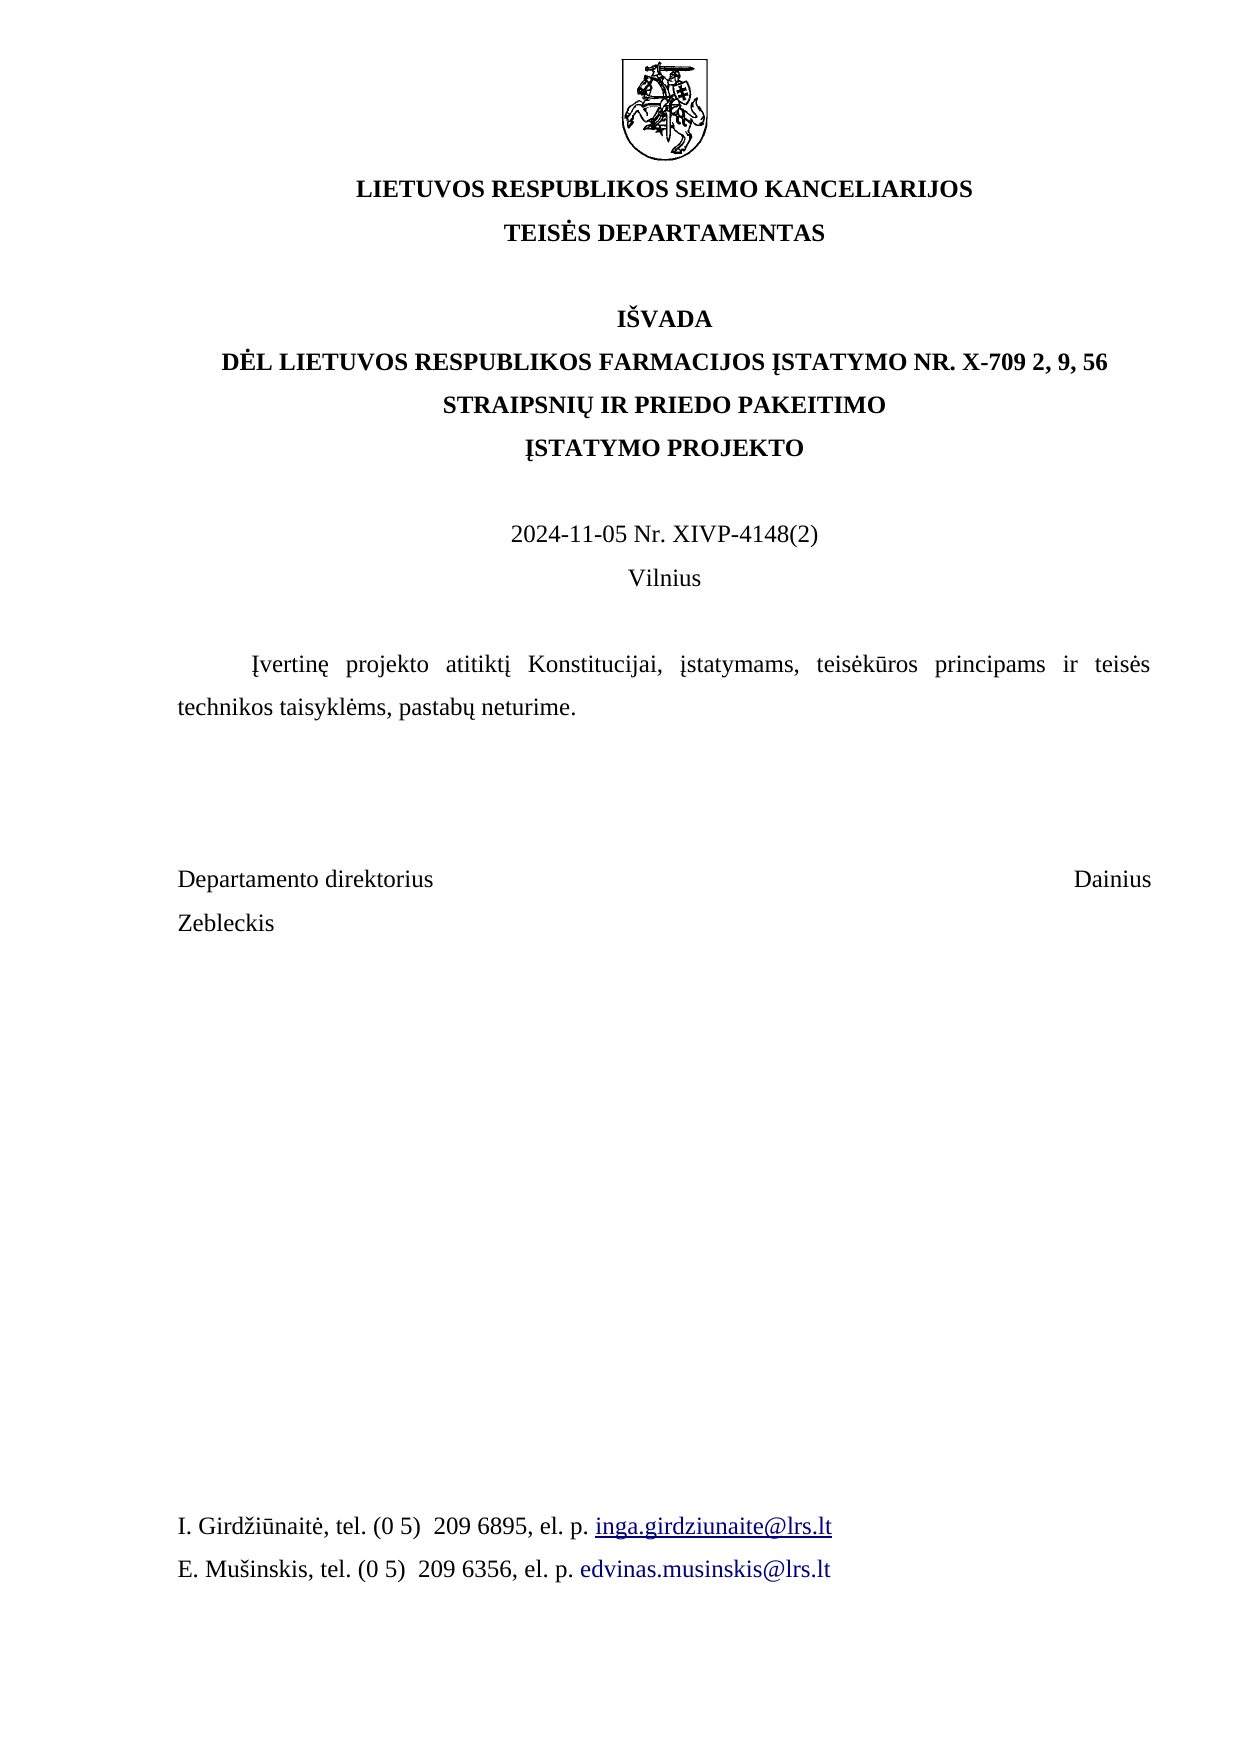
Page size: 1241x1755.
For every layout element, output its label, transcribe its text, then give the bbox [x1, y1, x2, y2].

text Vilnius [177, 563, 1152, 591]
text LIETUVOS RESPUBLIKOS SEIMO KANCELIARIJOS [177, 174, 1152, 203]
text E. Mušinskis, tel. (0 5) 209 6356, el. p. edvinas.musinskis@lrs.lt [177, 1554, 1152, 1583]
text Departamento direktorius Dainius Zebleckis [177, 864, 1152, 936]
text 2024-11-05 Nr. XIVP-4148(2) [177, 519, 1152, 548]
text ĮSTATYMO PROJEKTO [177, 433, 1152, 462]
text IŠVADA [177, 304, 1152, 333]
subtitle TEISĖS DEPARTAMENTAS [177, 218, 1152, 246]
text I. Girdžiūnaitė, tel. (0 5) 209 6895, el. p. inga.girdziunaite@lrs.lt [177, 1511, 1152, 1540]
text Įvertinę projekto atitiktį Konstitucijai, įstatymams, teisėkūros principams ir teisės technikos taisyklėms, pastabų neturime. [177, 649, 1152, 721]
text DĖL LIETUVOS RESPUBLIKOS FARMACIJOS ĮSTATYMO NR. X-709 2, 9, 56 STRAIPSNIŲ IR PRIEDO PAKEITIMO [177, 347, 1152, 419]
